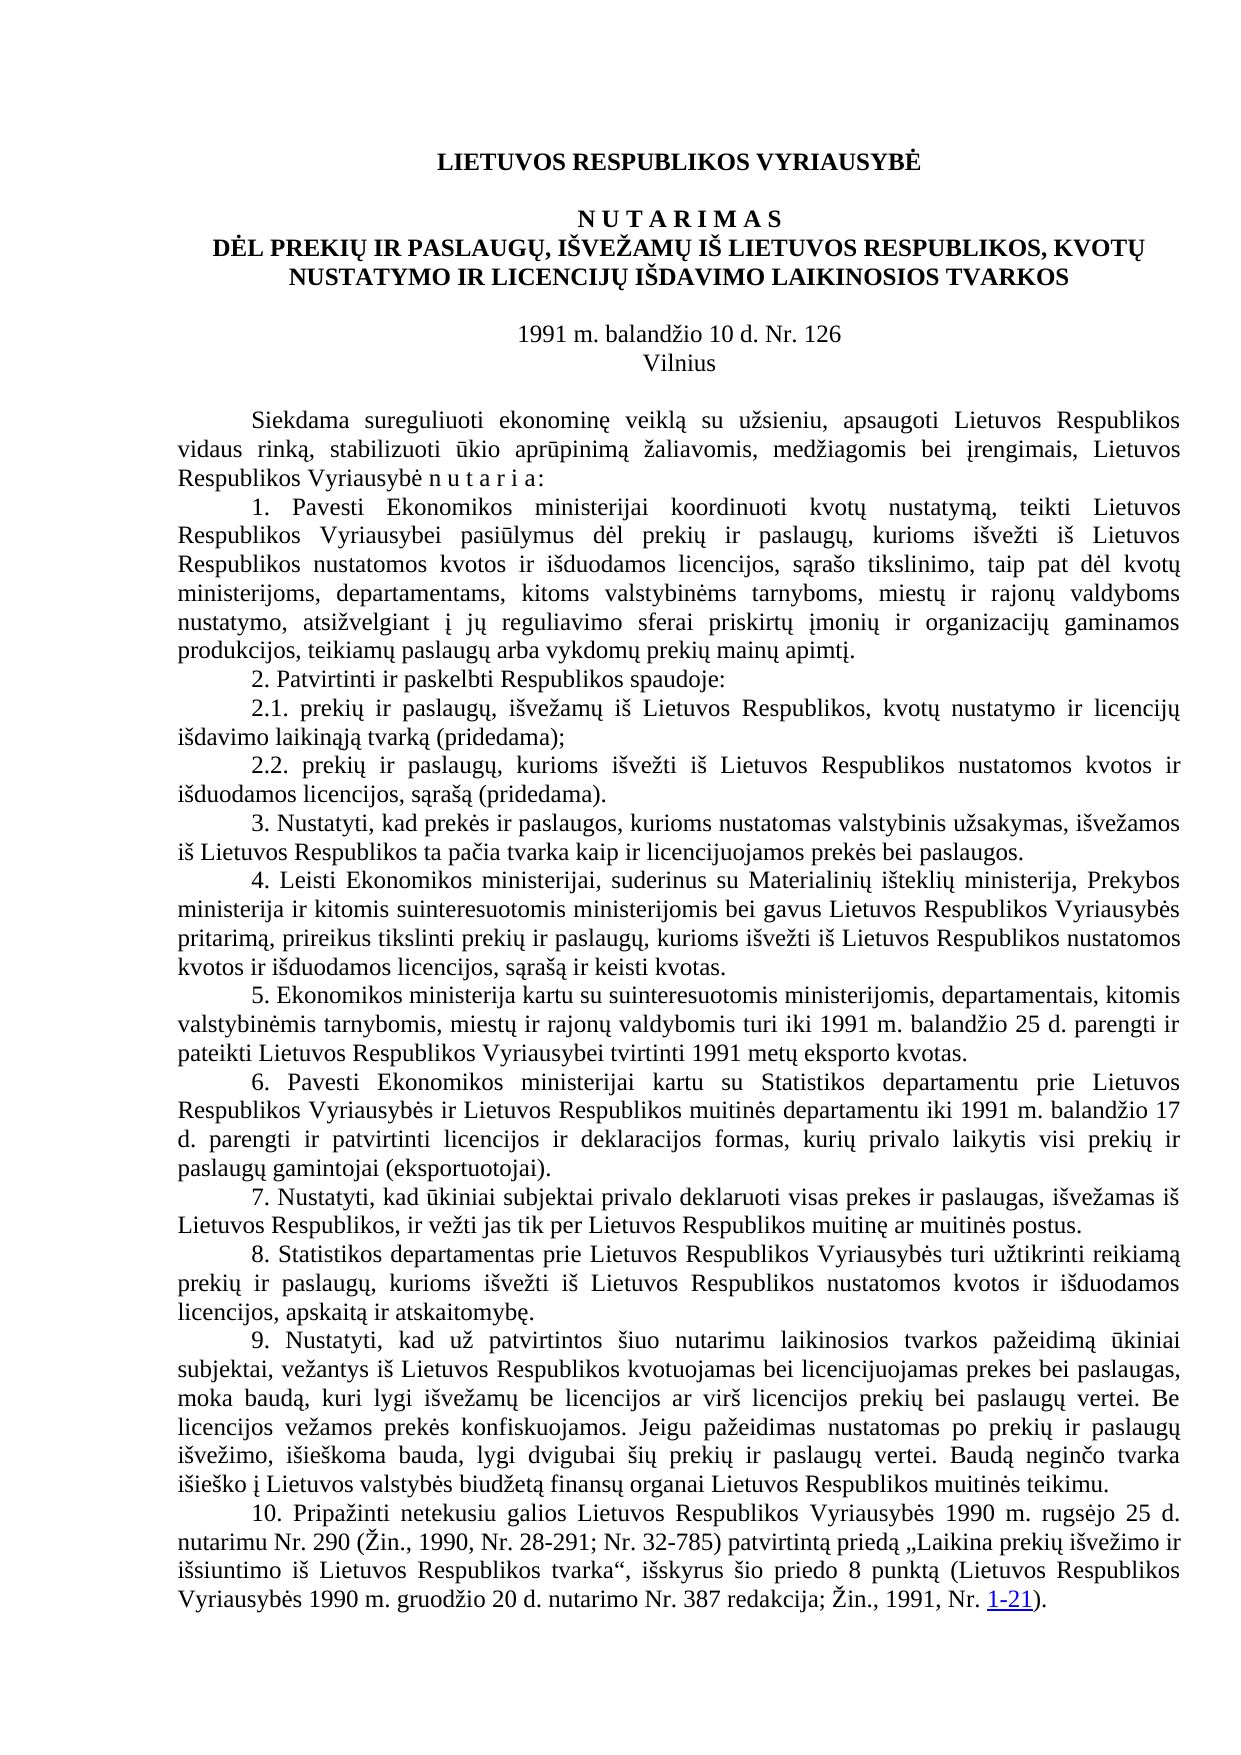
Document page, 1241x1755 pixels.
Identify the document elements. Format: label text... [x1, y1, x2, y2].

text Vilnius [177, 348, 1181, 377]
text 2.1. prekių ir paslaugų, išvežamų iš Lietuvos Respublikos, kvotų nustatymo ir licencijų išdavimo laikinąją tvarką (pridedama); [177, 693, 1181, 751]
text 1991 m. balandžio 10 d. Nr. 126 [177, 319, 1181, 348]
text 3. Nustatyti, kad prekės ir paslaugos, kurioms nustatomas valstybinis užsakymas, išvežamos iš Lietuvos Respublikos ta pačia tvarka kaip ir licencijuojamos prekės bei paslaugos. [177, 808, 1181, 866]
text N U T A R I M A S [177, 204, 1181, 233]
text LIETUVOS RESPUBLIKOS VYRIAUSYBĖ [177, 147, 1181, 176]
text 1. Pavesti Ekonomikos ministerijai koordinuoti kvotų nustatymą, teikti Lietuvos Respublikos Vyriausybei pasiūlymus dėl prekių ir paslaugų, kurioms išvežti iš Lietuvos Respublikos nustatomos kvotos ir išduodamos licencijos, sąrašo tikslinimo, taip pat dėl kvotų ministerijoms, departamentams, kitoms valstybinėms tarnyboms, miestų ir rajonų valdyboms nustatymo, atsižvelgiant į jų reguliavimo sferai priskirtų įmonių ir organizacijų gaminamos produkcijos, teikiamų paslaugų arba vykdomų prekių mainų apimtį. [177, 492, 1181, 664]
text DĖL PREKIŲ IR PASLAUGŲ, IŠVEŽAMŲ IŠ LIETUVOS RESPUBLIKOS, KVOTŲ NUSTATYMO IR LICENCIJŲ IŠDAVIMO LAIKINOSIOS TVARKOS [177, 233, 1181, 291]
text 7. Nustatyti, kad ūkiniai subjektai privalo deklaruoti visas prekes ir paslaugas, išvežamas iš Lietuvos Respublikos, ir vežti jas tik per Lietuvos Respublikos muitinę ar muitinės postus. [177, 1182, 1181, 1239]
text 8. Statistikos departamentas prie Lietuvos Respublikos Vyriausybės turi užtikrinti reikiamą prekių ir paslaugų, kurioms išvežti iš Lietuvos Respublikos nustatomos kvotos ir išduodamos licencijos, apskaitą ir atskaitomybę. [177, 1239, 1181, 1326]
text 2.2. prekių ir paslaugų, kurioms išvežti iš Lietuvos Respublikos nustatomos kvotos ir išduodamos licencijos, sąrašą (pridedama). [177, 751, 1181, 808]
text 4. Leisti Ekonomikos ministerijai, suderinus su Materialinių išteklių ministerija, Prekybos ministerija ir kitomis suinteresuotomis ministerijomis bei gavus Lietuvos Respublikos Vyriausybės pritarimą, prireikus tikslinti prekių ir paslaugų, kurioms išvežti iš Lietuvos Respublikos nustatomos kvotos ir išduodamos licencijos, sąrašą ir keisti kvotas. [177, 866, 1181, 981]
text 2. Patvirtinti ir paskelbti Respublikos spaudoje: [177, 664, 1181, 693]
text 10. Pripažinti netekusiu galios Lietuvos Respublikos Vyriausybės 1990 m. rugsėjo 25 d. nutarimu Nr. 290 (Žin., 1990, Nr. 28-291; Nr. 32-785) patvirtintą priedą „Laikina prekių išvežimo ir išsiuntimo iš Lietuvos Respublikos tvarka“, išskyrus šio priedo 8 punktą (Lietuvos Respublikos Vyriausybės 1990 m. gruodžio 20 d. nutarimo Nr. 387 redakcija; Žin., 1991, Nr. 1-21). [177, 1498, 1181, 1613]
text 5. Ekonomikos ministerija kartu su suinteresuotomis ministerijomis, departamentais, kitomis valstybinėmis tarnybomis, miestų ir rajonų valdybomis turi iki 1991 m. balandžio 25 d. parengti ir pateikti Lietuvos Respublikos Vyriausybei tvirtinti 1991 metų eksporto kvotas. [177, 981, 1181, 1067]
text 6. Pavesti Ekonomikos ministerijai kartu su Statistikos departamentu prie Lietuvos Respublikos Vyriausybės ir Lietuvos Respublikos muitinės departamentu iki 1991 m. balandžio 17 d. parengti ir patvirtinti licencijos ir deklaracijos formas, kurių privalo laikytis visi prekių ir paslaugų gamintojai (eksportuotojai). [177, 1067, 1181, 1182]
text 9. Nustatyti, kad už patvirtintos šiuo nutarimu laikinosios tvarkos pažeidimą ūkiniai subjektai, vežantys iš Lietuvos Respublikos kvotuojamas bei licencijuojamas prekes bei paslaugas, moka baudą, kuri lygi išvežamų be licencijos ar virš licencijos prekių bei paslaugų vertei. Be licencijos vežamos prekės konfiskuojamos. Jeigu pažeidimas nustatomas po prekių ir paslaugų išvežimo, išieškoma bauda, lygi dvigubai šių prekių ir paslaugų vertei. Baudą neginčo tvarka išieško į Lietuvos valstybės biudžetą finansų organai Lietuvos Respublikos muitinės teikimu. [177, 1326, 1181, 1498]
text Siekdama sureguliuoti ekonominę veiklą su užsieniu, apsaugoti Lietuvos Respublikos vidaus rinką, stabilizuoti ūkio aprūpinimą žaliavomis, medžiagomis bei įrengimais, Lietuvos Respublikos Vyriausybė nutaria: [177, 406, 1181, 492]
